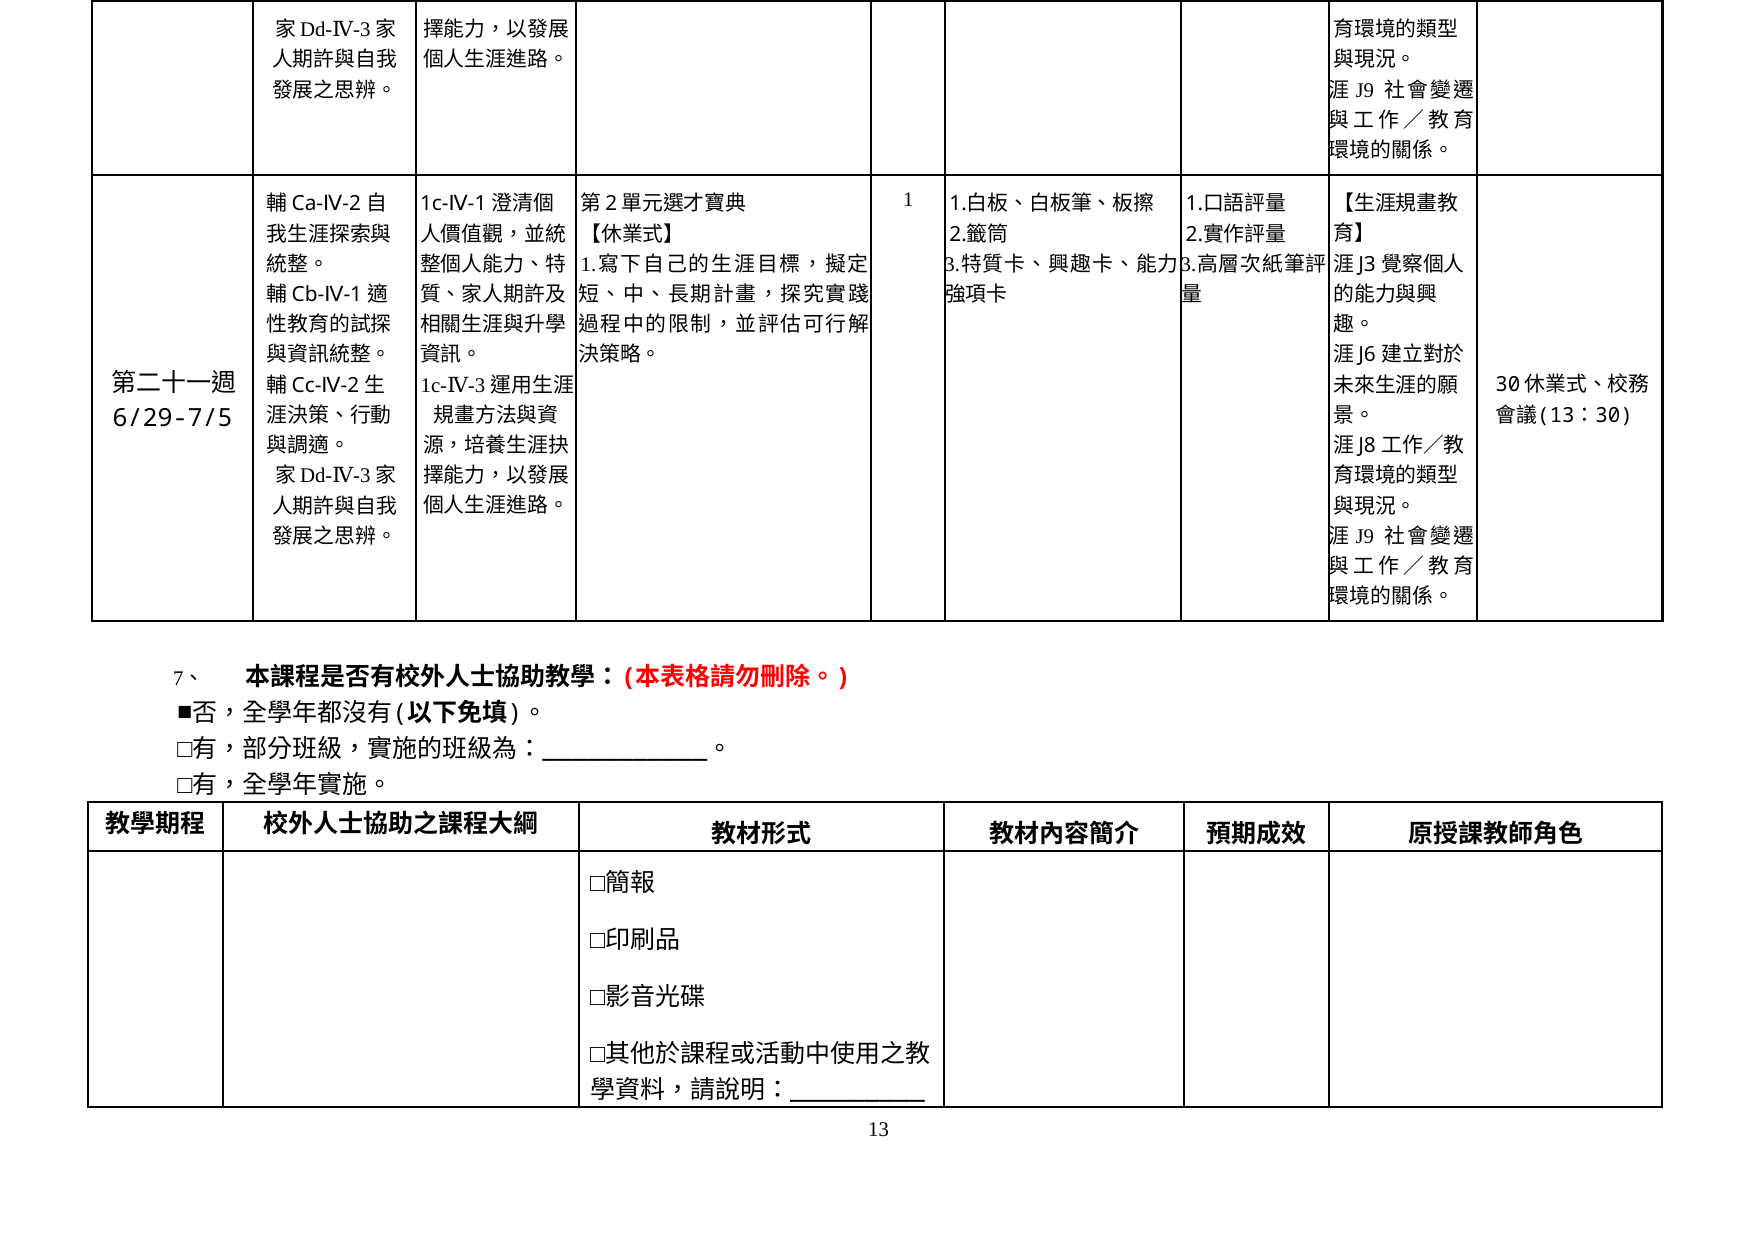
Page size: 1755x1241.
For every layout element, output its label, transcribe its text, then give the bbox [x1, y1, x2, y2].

table_cell 擇能力，以發展個人生涯進路。 [417, 2, 575, 174]
table_header 教材形式 [580, 803, 943, 850]
table_cell [577, 2, 870, 174]
table_cell 第二十一週6/29-7/5 [93, 176, 252, 620]
text □有，部分班級，實施的班級為：___________。 [121, 729, 1636, 765]
table_cell 家Dd-Ⅳ-3 家人期許與自我發展之思辨。 [254, 2, 415, 174]
table_header 教材內容簡介 [945, 803, 1183, 850]
table_cell [946, 2, 1180, 174]
table_cell 育環境的類型與現況。 涯J9 社會變遷與工作／教育環境的關係。 [1330, 2, 1476, 174]
table_cell 【生涯規畫教育】 涯J3 覺察個人的能力與興趣。 涯J6 建立對於未來生涯的願景。 涯J8 工作／教育環境的類型與現況。 涯J9 社會變遷與工作／教育環境的關係。 [1330, 176, 1476, 620]
table_cell 輔Ca-Ⅳ-2 自我生涯探索與統整。 輔Cb-Ⅳ-1 適性教育的試探與資訊統整。 輔Cc-Ⅳ-2 生涯決策、行動與調適。 家Dd-Ⅳ-3 家人期許與自我發展之思辨。 [254, 176, 415, 620]
table_cell [93, 2, 252, 174]
table_cell 1 [872, 176, 944, 620]
table_cell [872, 2, 944, 174]
table_cell □簡報 □印刷品 □影音光碟 □其他於課程或活動中使用之教學資料，請說明：_________ [580, 852, 943, 1106]
table_cell [89, 852, 222, 1106]
table_cell [1330, 852, 1661, 1106]
table_cell 30休業式、校務會議(13：30) [1478, 176, 1661, 620]
table_cell [224, 852, 578, 1106]
text ■否，全學年都沒有(以下免填)。 [121, 692, 1636, 729]
table_cell 1.白板、白板筆、板擦 2.籤筒 3.特質卡、興趣卡、能力強項卡 [946, 176, 1180, 620]
table_header 校外人士協助之課程大綱 [224, 803, 578, 850]
list 本課程是否有校外人士協助教學：(本表格請勿刪除。) [171, 656, 1636, 692]
table_cell 1c-Ⅳ-1 澄清個人價值觀，並統整個人能力、特質、家人期許及相關生涯與升學資訊。 1c-Ⅳ-3 運用生涯規畫方法與資源，培養生涯抉擇能力，以發展個人生涯進路。 [417, 176, 575, 620]
text □有，全學年實施。 [121, 765, 1636, 801]
table_header 教學期程 [89, 803, 222, 850]
table_header 預期成效 [1185, 803, 1328, 850]
table_cell [1478, 2, 1661, 174]
table_cell [945, 852, 1183, 1106]
table_cell [1185, 852, 1328, 1106]
table_cell 1.口語評量 2.實作評量 3.高層次紙筆評量 [1182, 176, 1328, 620]
table_cell [1182, 2, 1328, 174]
table_header 原授課教師角色 [1330, 803, 1661, 850]
table_cell 第2單元選才寶典 【休業式】 1.寫下自己的生涯目標，擬定短、中、長期計畫，探究實踐過程中的限制，並評估可行解決策略。 [577, 176, 870, 620]
